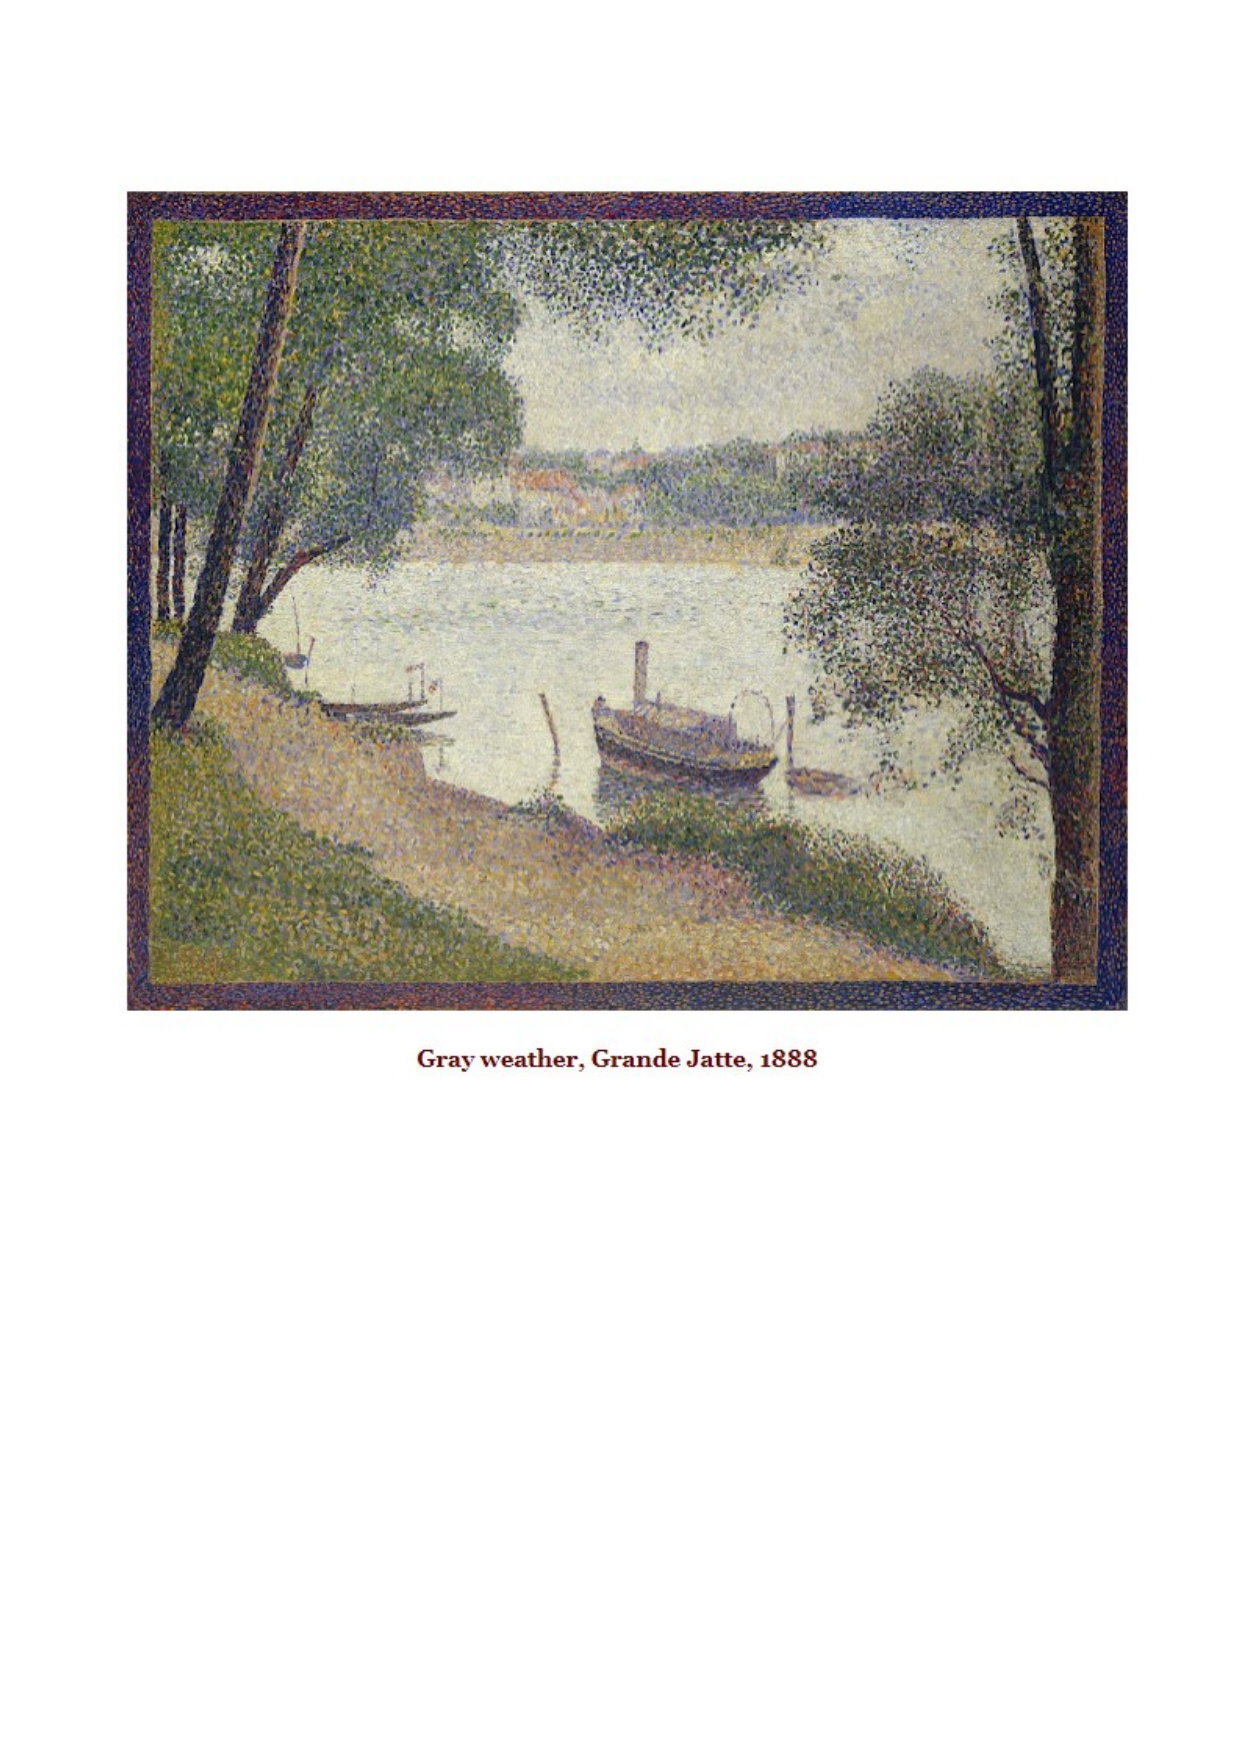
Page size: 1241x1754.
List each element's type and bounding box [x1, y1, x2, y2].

picture [118, 176, 1139, 1086]
